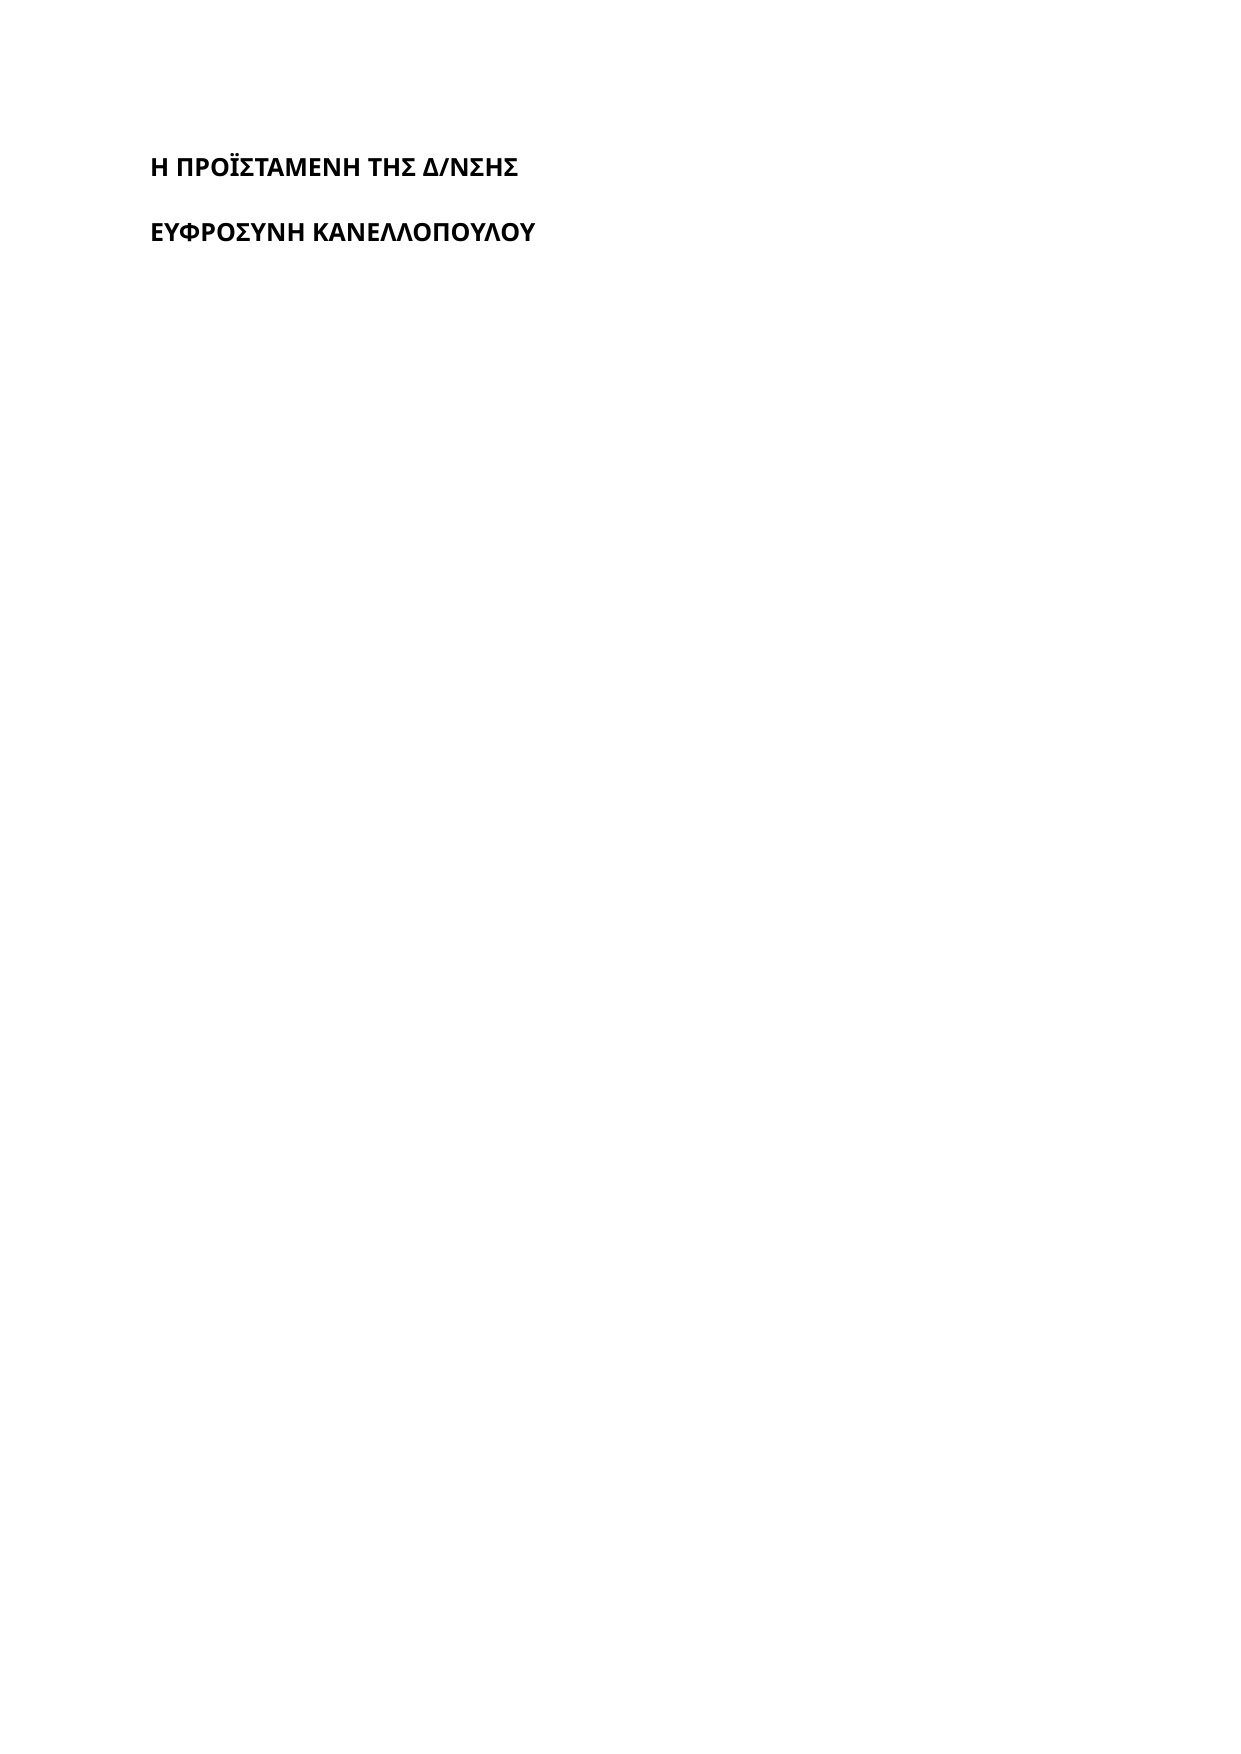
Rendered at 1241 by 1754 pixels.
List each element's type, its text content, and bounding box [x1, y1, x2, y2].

text ΕΥΦΡΟΣΥΝΗ ΚΑΝΕΛΛΟΠΟΥΛΟΥ [150, 214, 1090, 248]
text Η ΠΡΟΪΣΤΑΜΕΝΗ ΤΗΣ Δ/ΝΣΗΣ [150, 150, 1090, 184]
